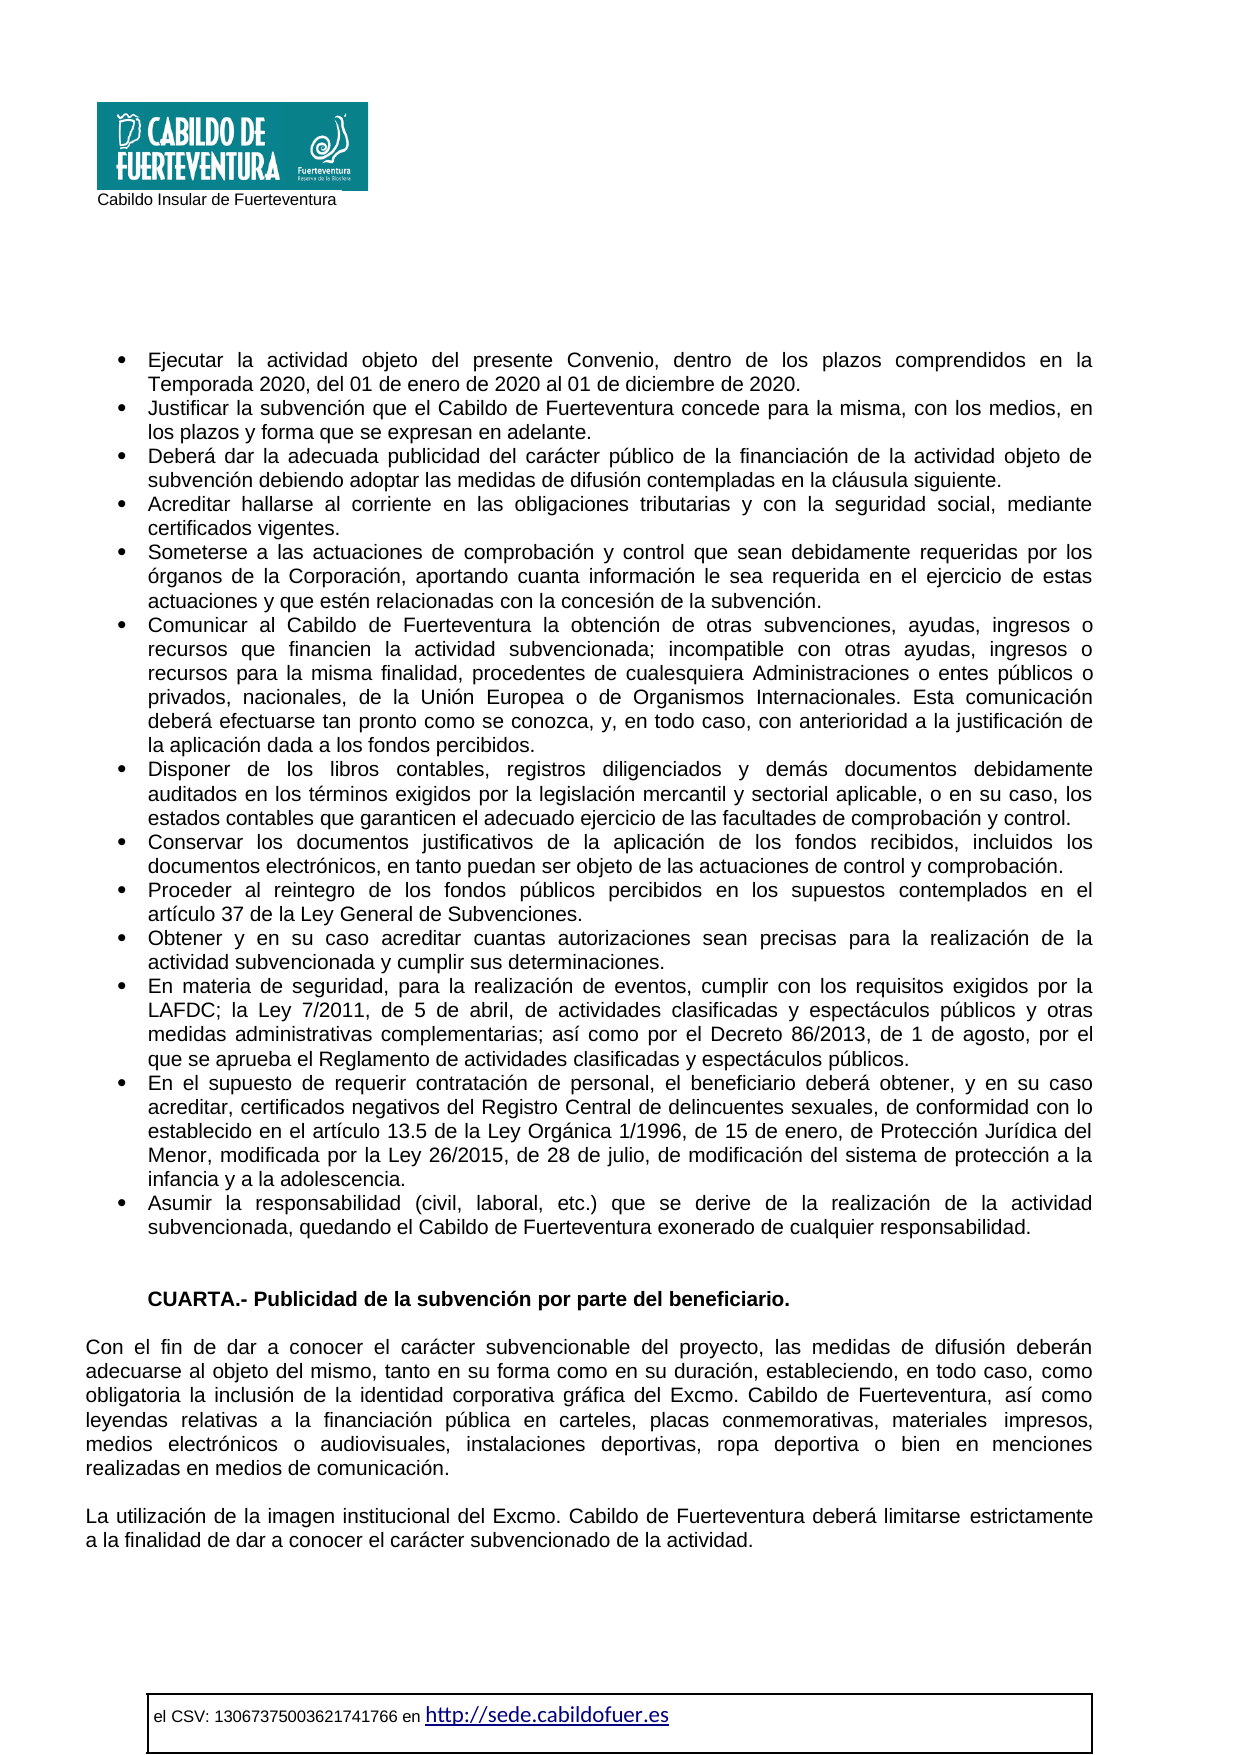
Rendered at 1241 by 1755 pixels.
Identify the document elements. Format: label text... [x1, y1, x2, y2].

list Someterse a las actuaciones de comprobación y control que sean debidamente requeridas por los órganos de la Corporación, aportando cuanta información le sea requerida en el ejercicio de estas actuaciones y que estén relacionadas con la concesión de la subvención. [118, 540, 1093, 612]
text La utilización de la imagen institucional del Excmo. Cabildo de Fuerteventura deberá limitarse estrictamente a la finalidad de dar a conocer el carácter subvencionado de la actividad. [85, 1503, 1093, 1552]
list Disponer de los libros contables, registros diligenciados y demás documentos debidamente auditados en los términos exigidos por la legislación mercantil y sectorial aplicable, o en su caso, los estados contables que garanticen el adecuado ejercicio de las facultades de comprobación y control. [118, 757, 1093, 829]
list En materia de seguridad, para la realización de eventos, cumplir con los requisitos exigidos por la LAFDC; la Ley 7/2011, de 5 de abril, de actividades clasificadas y espectáculos públicos y otras medidas administrativas complementarias; así como por el Decreto 86/2013, de 1 de agosto, por el que se aprueba el Reglamento de actividades clasificadas y espectáculos públicos. [118, 974, 1093, 1070]
list Proceder al reintegro de los fondos públicos percibidos en los supuestos contemplados en el artículo 37 de la Ley General de Subvenciones. [118, 878, 1093, 926]
list Deberá dar la adecuada publicidad del carácter público de la financiación de la actividad objeto de subvención debiendo adoptar las medidas de difusión contempladas en la cláusula siguiente. [118, 444, 1093, 492]
list Acreditar hallarse al corriente en las obligaciones tributarias y con la seguridad social, mediante certificados vigentes. [118, 492, 1093, 540]
list Conservar los documentos justificativos de la aplicación de los fondos recibidos, incluidos los documentos electrónicos, en tanto puedan ser objeto de las actuaciones de control y comprobación. [118, 829, 1093, 878]
list Ejecutar la actividad objeto del presente Convenio, dentro de los plazos comprendidos en la Temporada 2020, del 01 de enero de 2020 al 01 de diciembre de 2020. [118, 348, 1093, 396]
subtitle CUARTA.- Publicidad de la subvención por parte del beneficiario. [147, 1287, 1107, 1311]
list Asumir la responsabilidad (civil, laboral, etc.) que se derive de la realización de la actividad subvencionada, quedando el Cabildo de Fuerteventura exonerado de cualquier responsabilidad. [118, 1191, 1093, 1239]
text Con el fin de dar a conocer el carácter subvencionable del proyecto, las medidas de difusión deberán adecuarse al objeto del mismo, tanto en su forma como en su duración, estableciendo, en todo caso, como obligatoria la inclusión de la identidad corporativa gráfica del Excmo. Cabildo de Fuerteventura, así como leyendas relativas a la financiación pública en carteles, placas conmemorativas, materiales impresos, medios electrónicos o audiovisuales, instalaciones deportivas, ropa deportiva o bien en menciones realizadas en medios de comunicación. [85, 1335, 1093, 1480]
list Comunicar al Cabildo de Fuerteventura la obtención de otras subvenciones, ayudas, ingresos o recursos que financien la actividad subvencionada; incompatible con otras ayudas, ingresos o recursos para la misma finalidad, procedentes de cualesquiera Administraciones o entes públicos o privados, nacionales, de la Unión Europea o de Organismos Internacionales. Esta comunicación deberá efectuarse tan pronto como se conozca, y, en todo caso, con anterioridad a la justificación de la aplicación dada a los fondos percibidos. [118, 612, 1093, 757]
list En el supuesto de requerir contratación de personal, el beneficiario deberá obtener, y en su caso acreditar, certificados negativos del Registro Central de delincuentes sexuales, de conformidad con lo establecido en el artículo 13.5 de la Ley Orgánica 1/1996, de 15 de enero, de Protección Jurídica del Menor, modificada por la Ley 26/2015, de 28 de julio, de modificación del sistema de protección a la infancia y a la adolescencia. [118, 1070, 1093, 1191]
list Obtener y en su caso acreditar cuantas autorizaciones sean precisas para la realización de la actividad subvencionada y cumplir sus determinaciones. [118, 926, 1093, 974]
list Justificar la subvención que el Cabildo de Fuerteventura concede para la misma, con los medios, en los plazos y forma que se expresan en adelante. [118, 396, 1093, 444]
